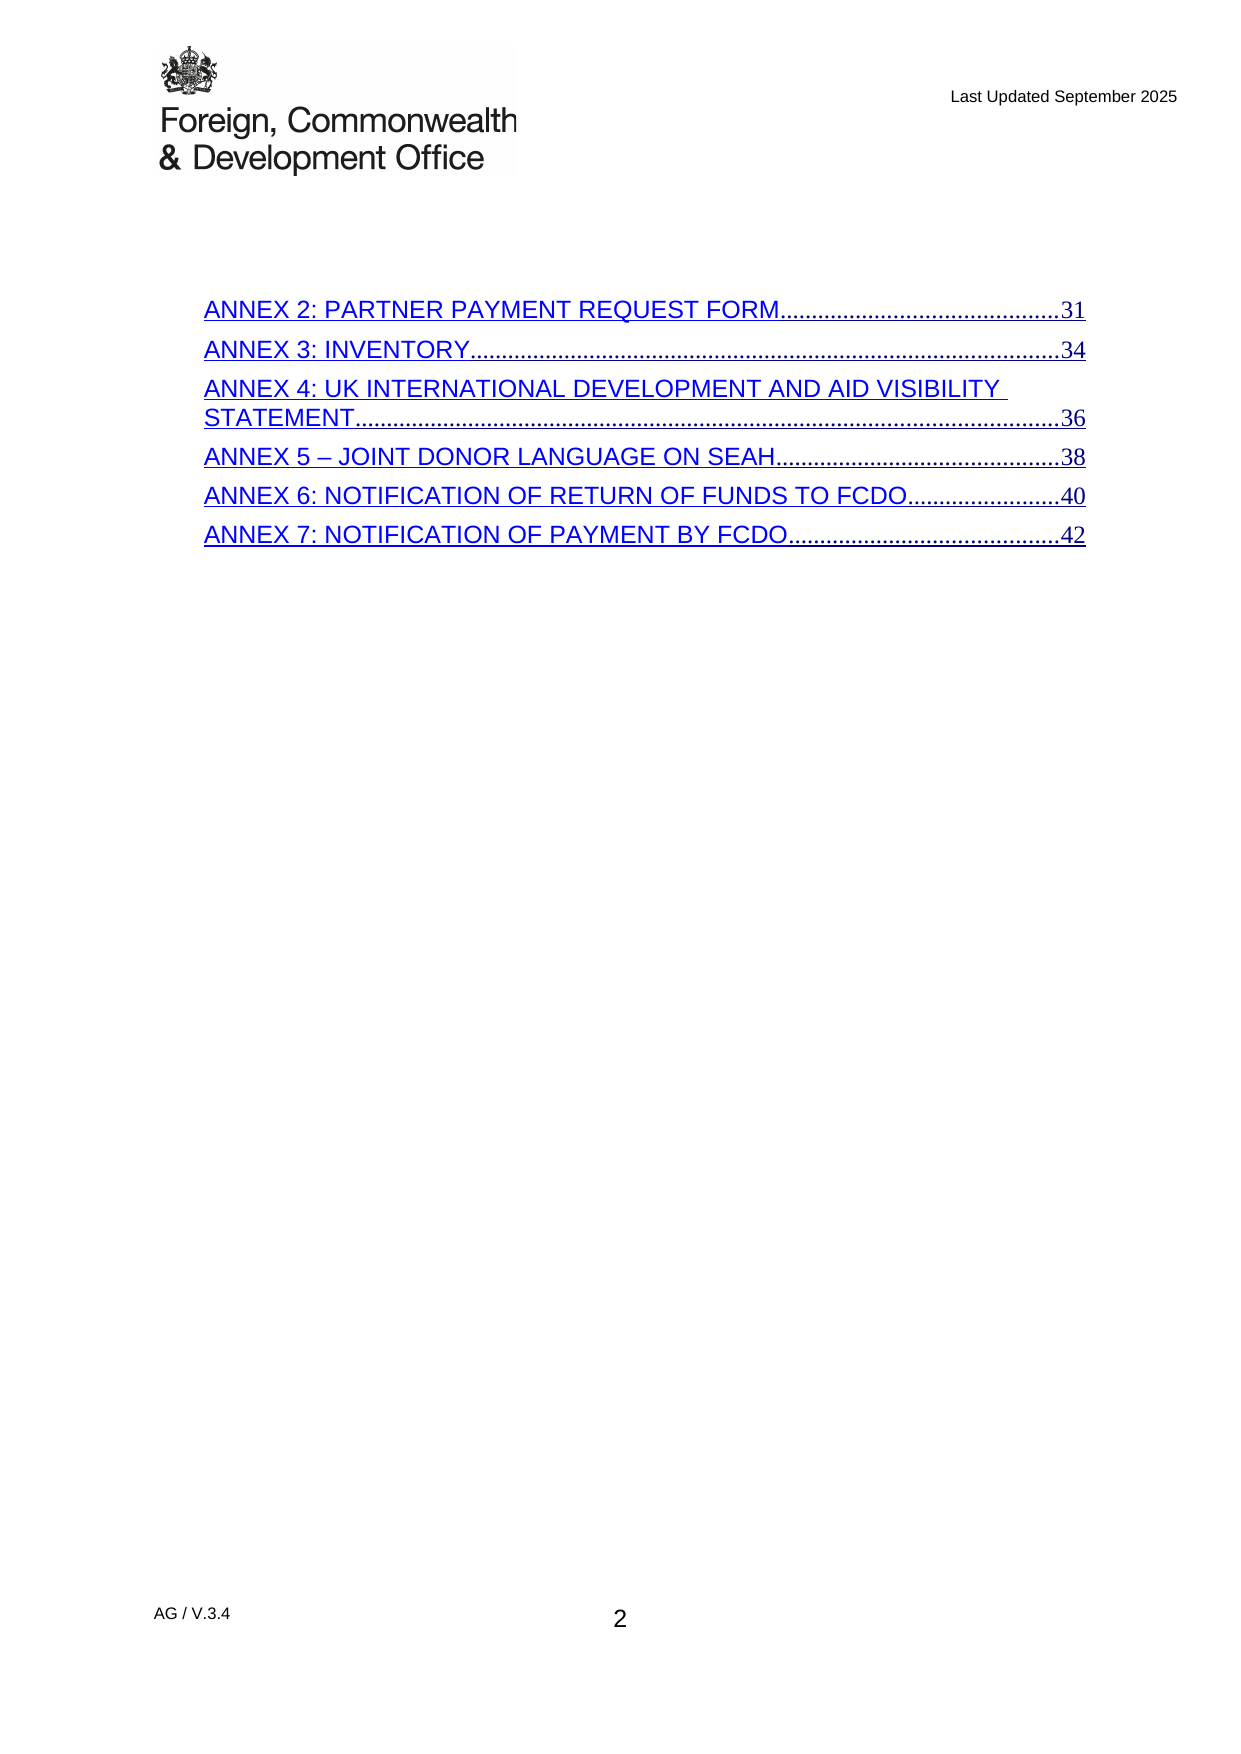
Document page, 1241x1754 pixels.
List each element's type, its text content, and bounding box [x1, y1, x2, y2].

text ANNEX 2: PARTNER PAYMENT REQUEST FORM 31 [203, 295, 1087, 324]
text ANNEX 4: UK INTERNATIONAL DEVELOPMENT AND AID VISIBILITY STATEMENT 36 [203, 374, 1087, 431]
text ANNEX 7: NOTIFICATION OF PAYMENT BY FCDO 42 [203, 520, 1087, 549]
text ANNEX 6: NOTIFICATION OF RETURN OF FUNDS TO FCDO 40 [203, 481, 1087, 510]
text ANNEX 3: INVENTORY 34 [203, 334, 1087, 363]
text ANNEX 5 – JOINT DONOR LANGUAGE ON SEAH 38 [203, 442, 1087, 471]
